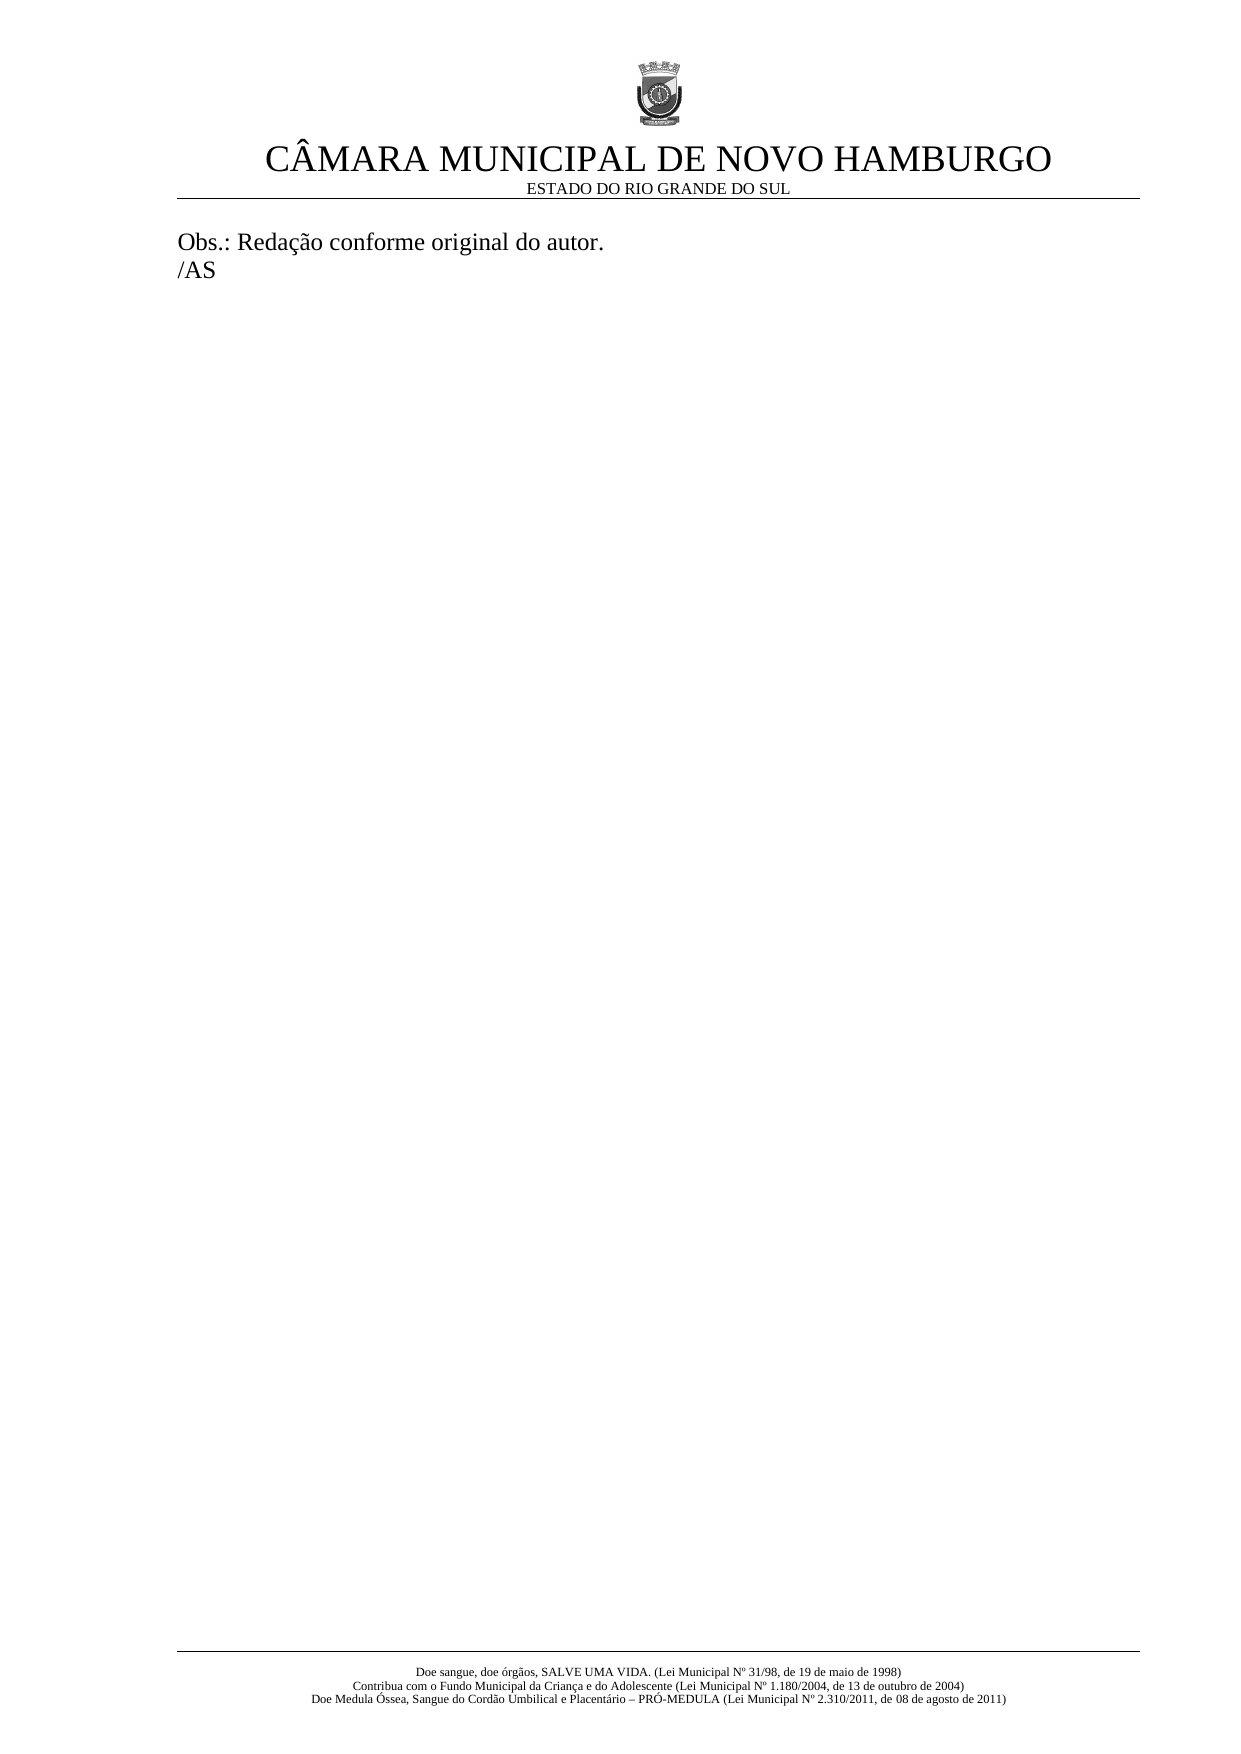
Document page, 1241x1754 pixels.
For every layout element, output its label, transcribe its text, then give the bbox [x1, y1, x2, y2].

text Obs.: Redação conforme original do autor. [177, 228, 1140, 256]
text /AS [177, 256, 1140, 284]
